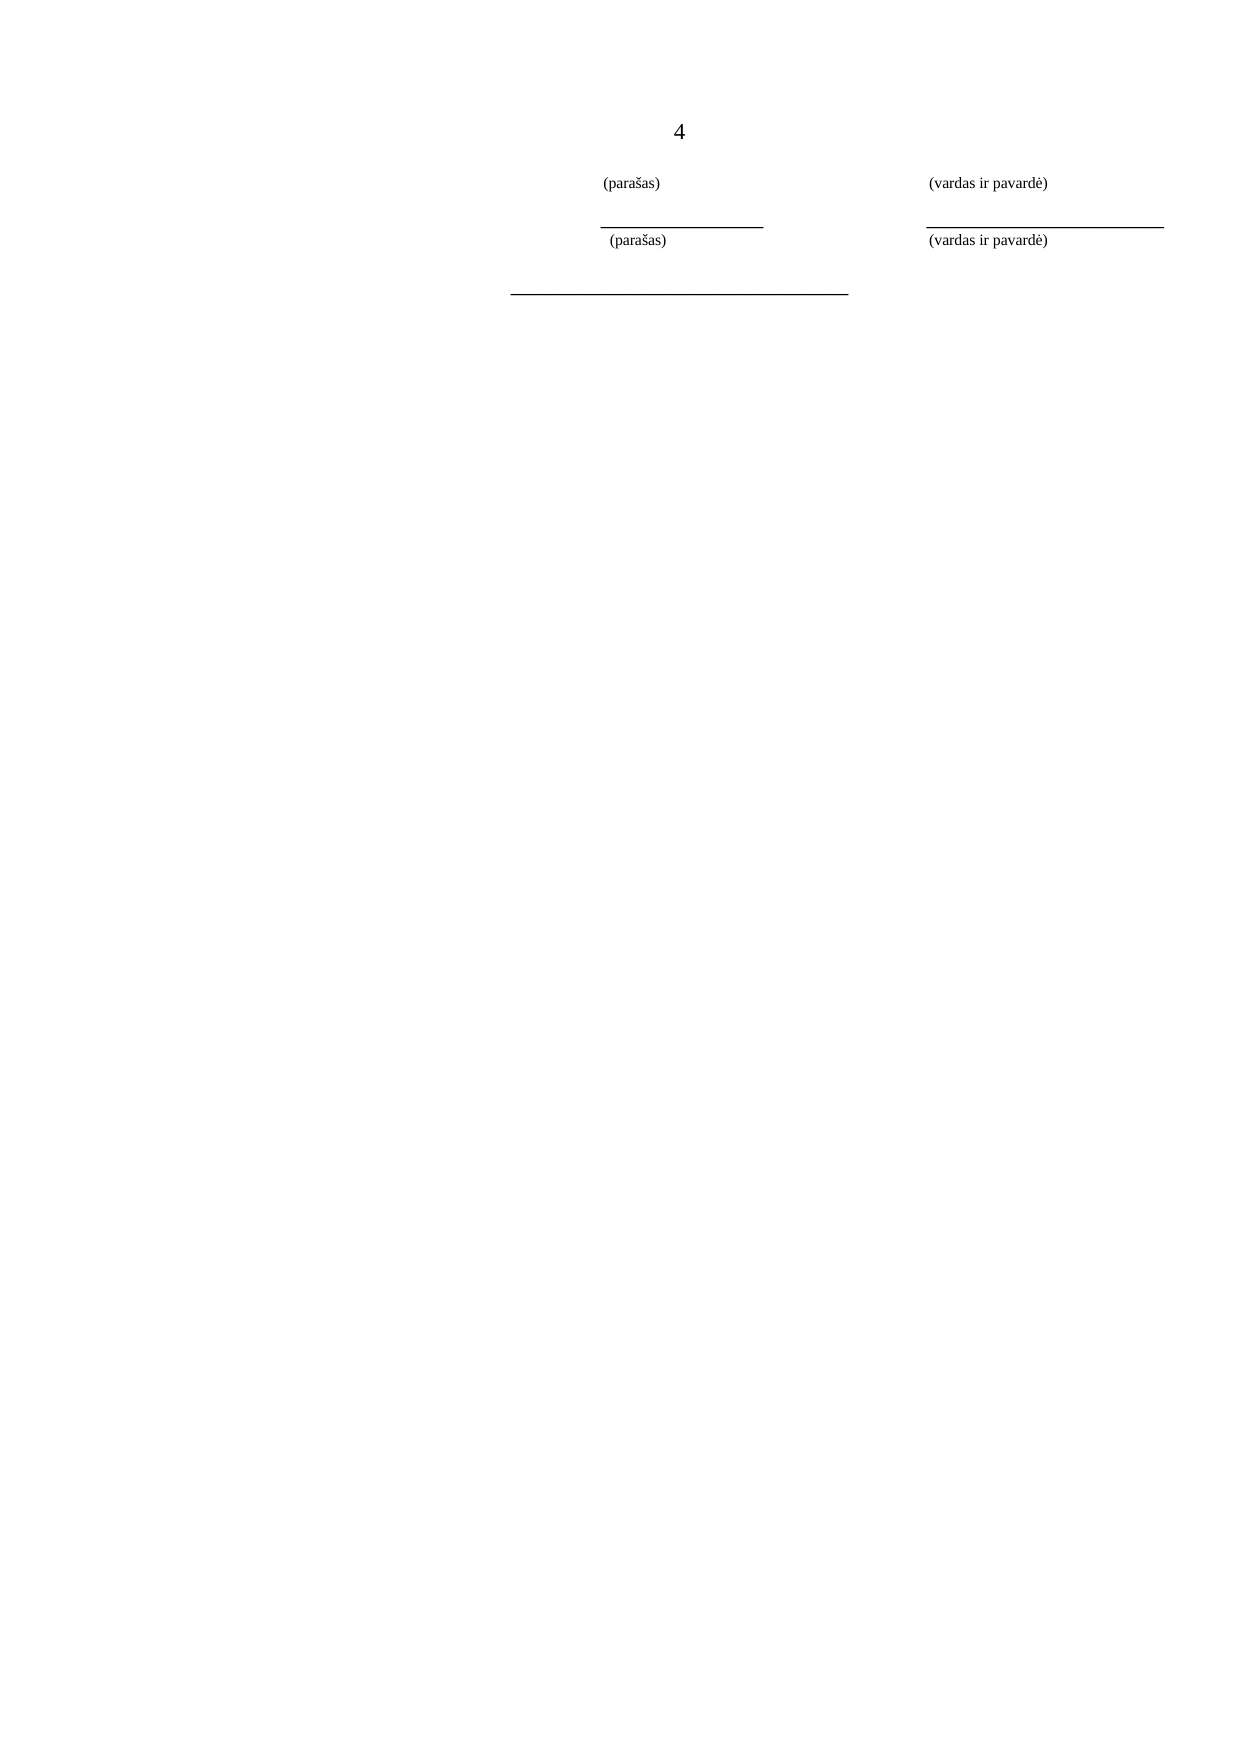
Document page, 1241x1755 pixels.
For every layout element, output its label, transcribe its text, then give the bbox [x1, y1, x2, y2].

table_cell (vardas ir pavardė) ___________________ (vardas ir pavardė) [840, 173, 1181, 259]
table_cell (parašas) _____________ (parašas) [514, 173, 840, 259]
table_cell [177, 173, 514, 259]
text ___________________________ [177, 269, 1181, 298]
